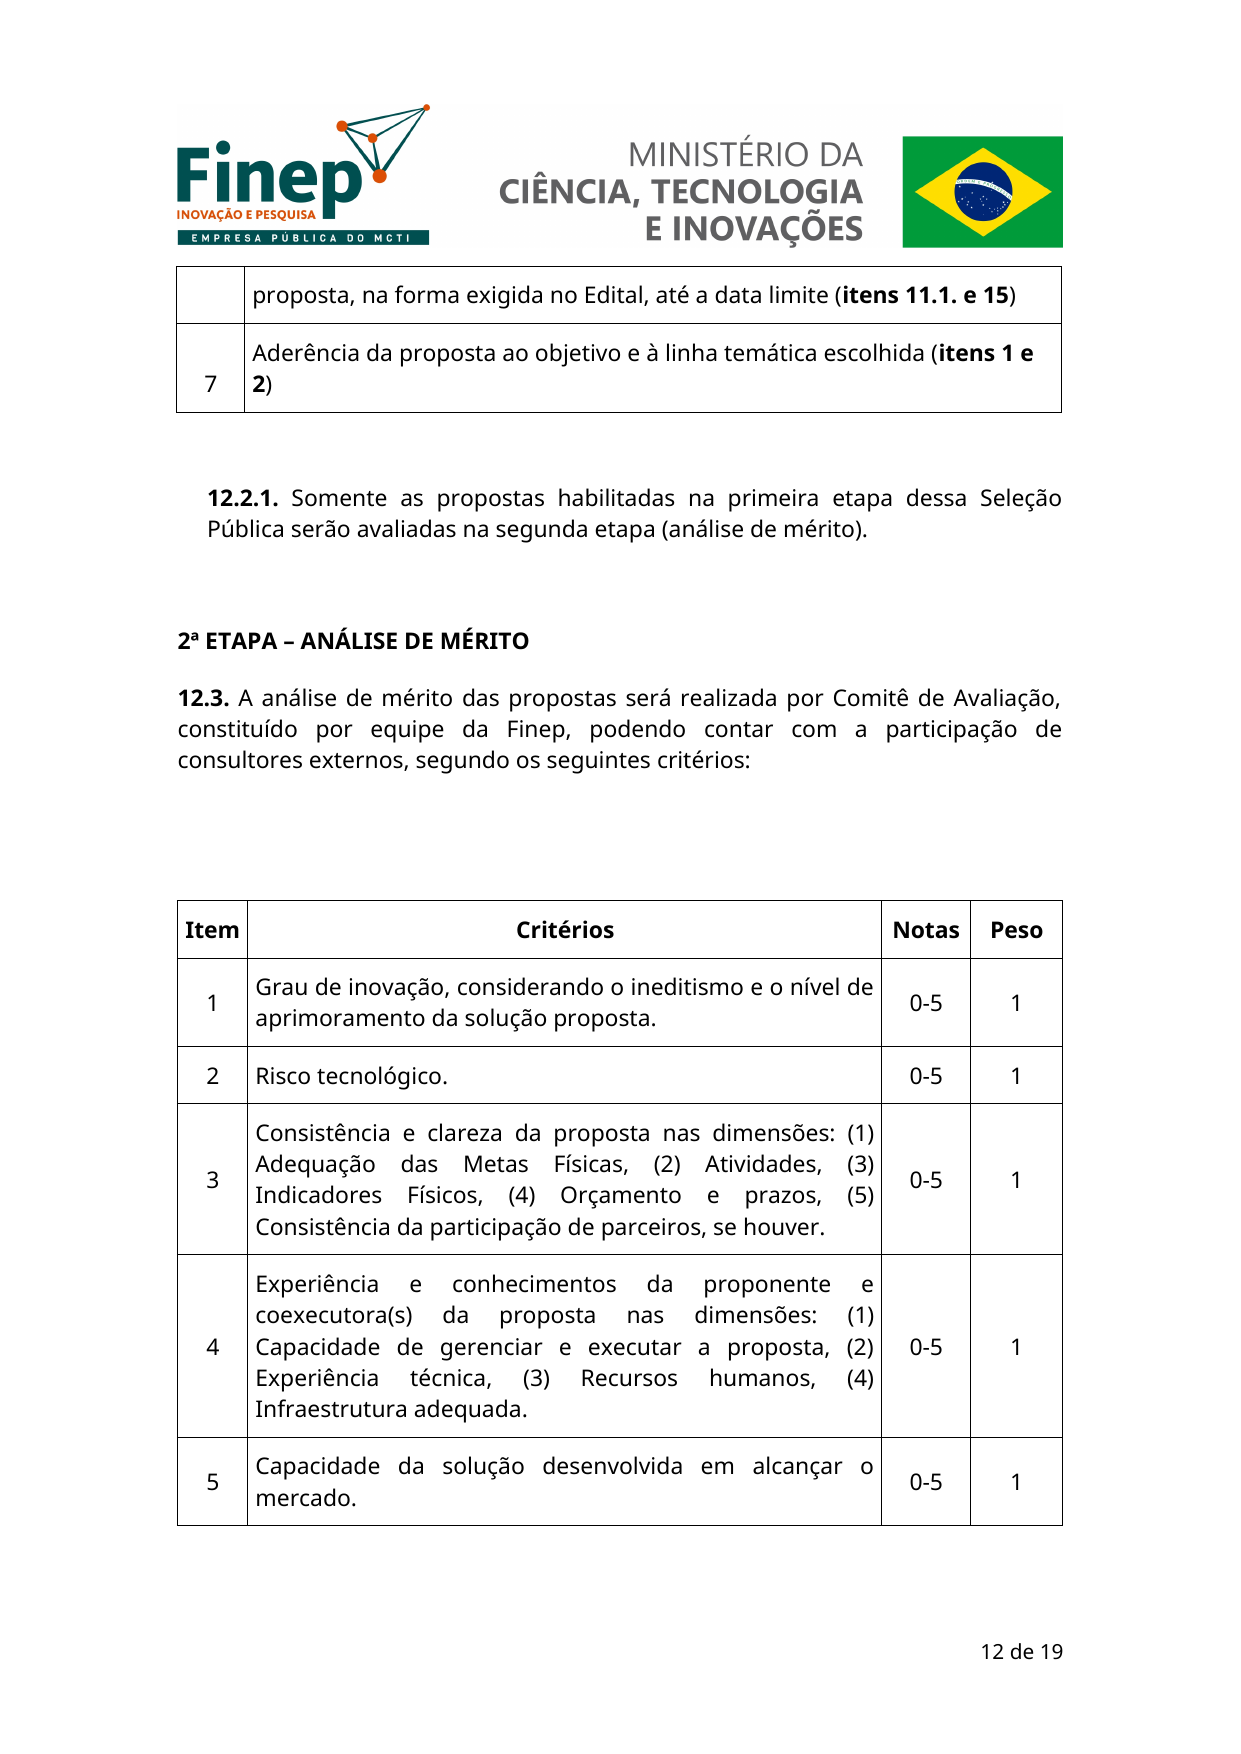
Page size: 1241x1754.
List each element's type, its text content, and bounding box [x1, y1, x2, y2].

table_cell [177, 267, 244, 323]
table_cell 5 [178, 1438, 247, 1525]
table_cell 3 [178, 1104, 247, 1254]
table_cell 0-5 [882, 959, 970, 1046]
table_header Peso [971, 901, 1062, 957]
table_cell Consistência e clareza da proposta nas dimensões: (1) Adequação das Metas Físicas, (2) Atividades, (3) Indicadores Físicos, (4) Orçamento e prazos, (5) Consistência da participação de parceiros, se houver. [248, 1104, 881, 1254]
text 2ª ETAPA – ANÁLISE DE MÉRITO [177, 625, 1063, 656]
table_cell 1 [178, 959, 247, 1046]
table_cell 0-5 [882, 1047, 970, 1103]
table_cell Risco tecnológico. [248, 1047, 881, 1103]
text 12.3. A análise de mérito das propostas será realizada por Comitê de Avaliação, constituído por equipe da Finep, podendo contar com a participação de consultores externos, segundo os seguintes critérios: [177, 681, 1063, 775]
table_cell 2 [178, 1047, 247, 1103]
table_header Critérios [248, 901, 881, 957]
table_cell Capacidade da solução desenvolvida em alcançar o mercado. [248, 1438, 881, 1525]
table_cell Aderência da proposta ao objetivo e à linha temática escolhida (itens 1 e 2) [245, 324, 1061, 412]
table_cell proposta, na forma exigida no Edital, até a data limite (itens 11.1. e 15) [245, 267, 1061, 323]
table_cell 1 [971, 1047, 1062, 1103]
table_header Notas [882, 901, 970, 957]
table_cell 1 [971, 959, 1062, 1046]
table_cell Experiência e conhecimentos da proponente e coexecutora(s) da proposta nas dimensões: (1) Capacidade de gerenciar e executar a proposta, (2) Experiência técnica, (3) Recursos humanos, (4) Infraestrutura adequada. [248, 1255, 881, 1437]
table_cell 0-5 [882, 1104, 970, 1254]
table_cell 7 [177, 324, 244, 412]
table_cell 1 [971, 1438, 1062, 1525]
table_cell Grau de inovação, considerando o ineditismo e o nível de aprimoramento da solução proposta. [248, 959, 881, 1046]
table_cell 0-5 [882, 1255, 970, 1437]
table_cell 0-5 [882, 1438, 970, 1525]
table_header Item [178, 901, 247, 957]
text 12.2.1. Somente as propostas habilitadas na primeira etapa dessa Seleção Pública serão avaliadas na segunda etapa (análise de mérito). [207, 481, 1063, 544]
table_cell 1 [971, 1104, 1062, 1254]
table_cell 4 [178, 1255, 247, 1437]
table_cell 1 [971, 1255, 1062, 1437]
